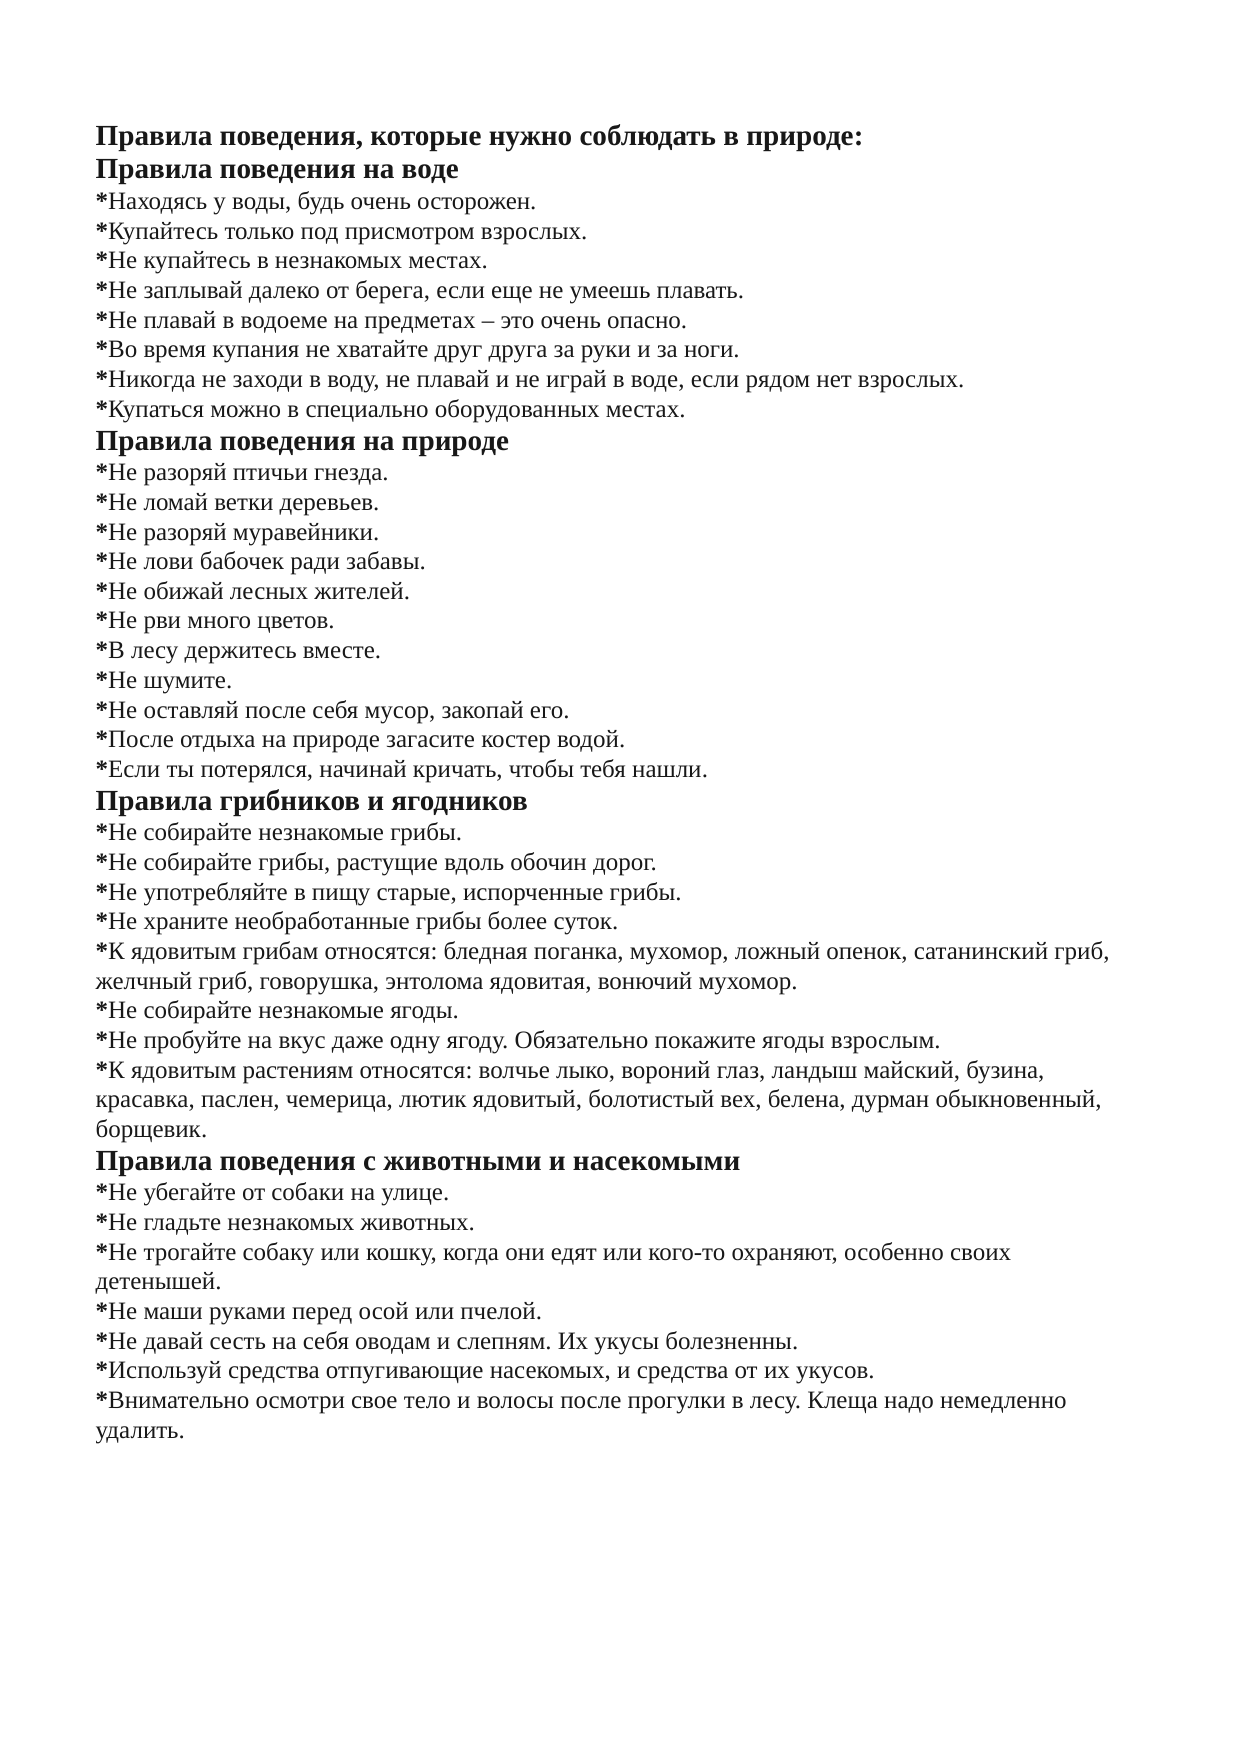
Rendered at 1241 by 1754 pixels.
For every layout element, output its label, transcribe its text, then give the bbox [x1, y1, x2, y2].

text *Не маши руками перед осой или пчелой. [95, 1295, 1123, 1325]
text *Купаться можно в специально оборудованных местах. [95, 393, 1123, 423]
text Правила поведения на воде [95, 152, 1123, 185]
text *После отдыха на природе загасите костер водой. [95, 723, 1123, 753]
text Правила поведения, которые нужно соблюдать в природе: [95, 118, 1123, 152]
text *Не оставляй после себя мусор, закопай его. [95, 694, 1123, 723]
text *К ядовитым растениям относятся: волчье лыко, вороний глаз, ландыш майский, бузина, красавка, паслен, чемерица, лютик ядовитый, болотистый вех, белена, дурман обыкновенный, борщевик. [95, 1054, 1123, 1143]
text *Используй средства отпугивающие насекомых, и средства от их укусов. [95, 1354, 1123, 1384]
text *Не рви много цветов. [95, 605, 1123, 634]
text *Не трогайте собаку или кошку, когда они едят или кого-то охраняют, особенно своих детенышей. [95, 1236, 1123, 1295]
text *Не купайтесь в незнакомых местах. [95, 244, 1123, 274]
text *Не лови бабочек ради забавы. [95, 545, 1123, 575]
text *Не употребляйте в пищу старые, испорченные грибы. [95, 876, 1123, 905]
text Правила поведения с животными и насекомыми [95, 1143, 1123, 1176]
text *Не гладьте незнакомых животных. [95, 1206, 1123, 1236]
text *Если ты потерялся, начинай кричать, чтобы тебя нашли. [95, 753, 1123, 783]
text Правила поведения на природе [95, 423, 1123, 456]
text *Не храните необработанные грибы более суток. [95, 905, 1123, 935]
text *Купайтесь только под присмотром взрослых. [95, 215, 1123, 244]
text *Не давай сесть на себя оводам и слепням. Их укусы болезненны. [95, 1325, 1123, 1354]
text *Не собирайте незнакомые ягоды. [95, 994, 1123, 1024]
text *Никогда не заходи в воду, не плавай и не играй в воде, если рядом нет взрослых. [95, 363, 1123, 393]
text *Не убегайте от собаки на улице. [95, 1176, 1123, 1206]
text *К ядовитым грибам относятся: бледная поганка, мухомор, ложный опенок, сатанинский гриб, желчный гриб, говорушка, энтолома ядовитая, вонючий мухомор. [95, 935, 1123, 994]
text *Не заплывай далеко от берега, если еще не умеешь плавать. [95, 274, 1123, 304]
text *Не разоряй муравейники. [95, 516, 1123, 545]
text *Не пробуйте на вкус даже одну ягоду. Обязательно покажите ягоды взрослым. [95, 1024, 1123, 1054]
text *Не ломай ветки деревьев. [95, 486, 1123, 516]
text *Не плавай в водоеме на предметах – это очень опасно. [95, 304, 1123, 334]
text *Во время купания не хватайте друг друга за руки и за ноги. [95, 334, 1123, 363]
text *Внимательно осмотри свое тело и волосы после прогулки в лесу. Клеща надо немедленно удалить. [95, 1384, 1123, 1444]
text *Не собирайте незнакомые грибы. [95, 816, 1123, 846]
text *Не собирайте грибы, растущие вдоль обочин дорог. [95, 846, 1123, 876]
text *Не обижай лесных жителей. [95, 575, 1123, 605]
text *В лесу держитесь вместе. [95, 634, 1123, 664]
text *Находясь у воды, будь очень осторожен. [95, 185, 1123, 215]
text *Не разоряй птичьи гнезда. [95, 456, 1123, 486]
text *Не шумите. [95, 664, 1123, 694]
text Правила грибников и ягодников [95, 783, 1123, 816]
